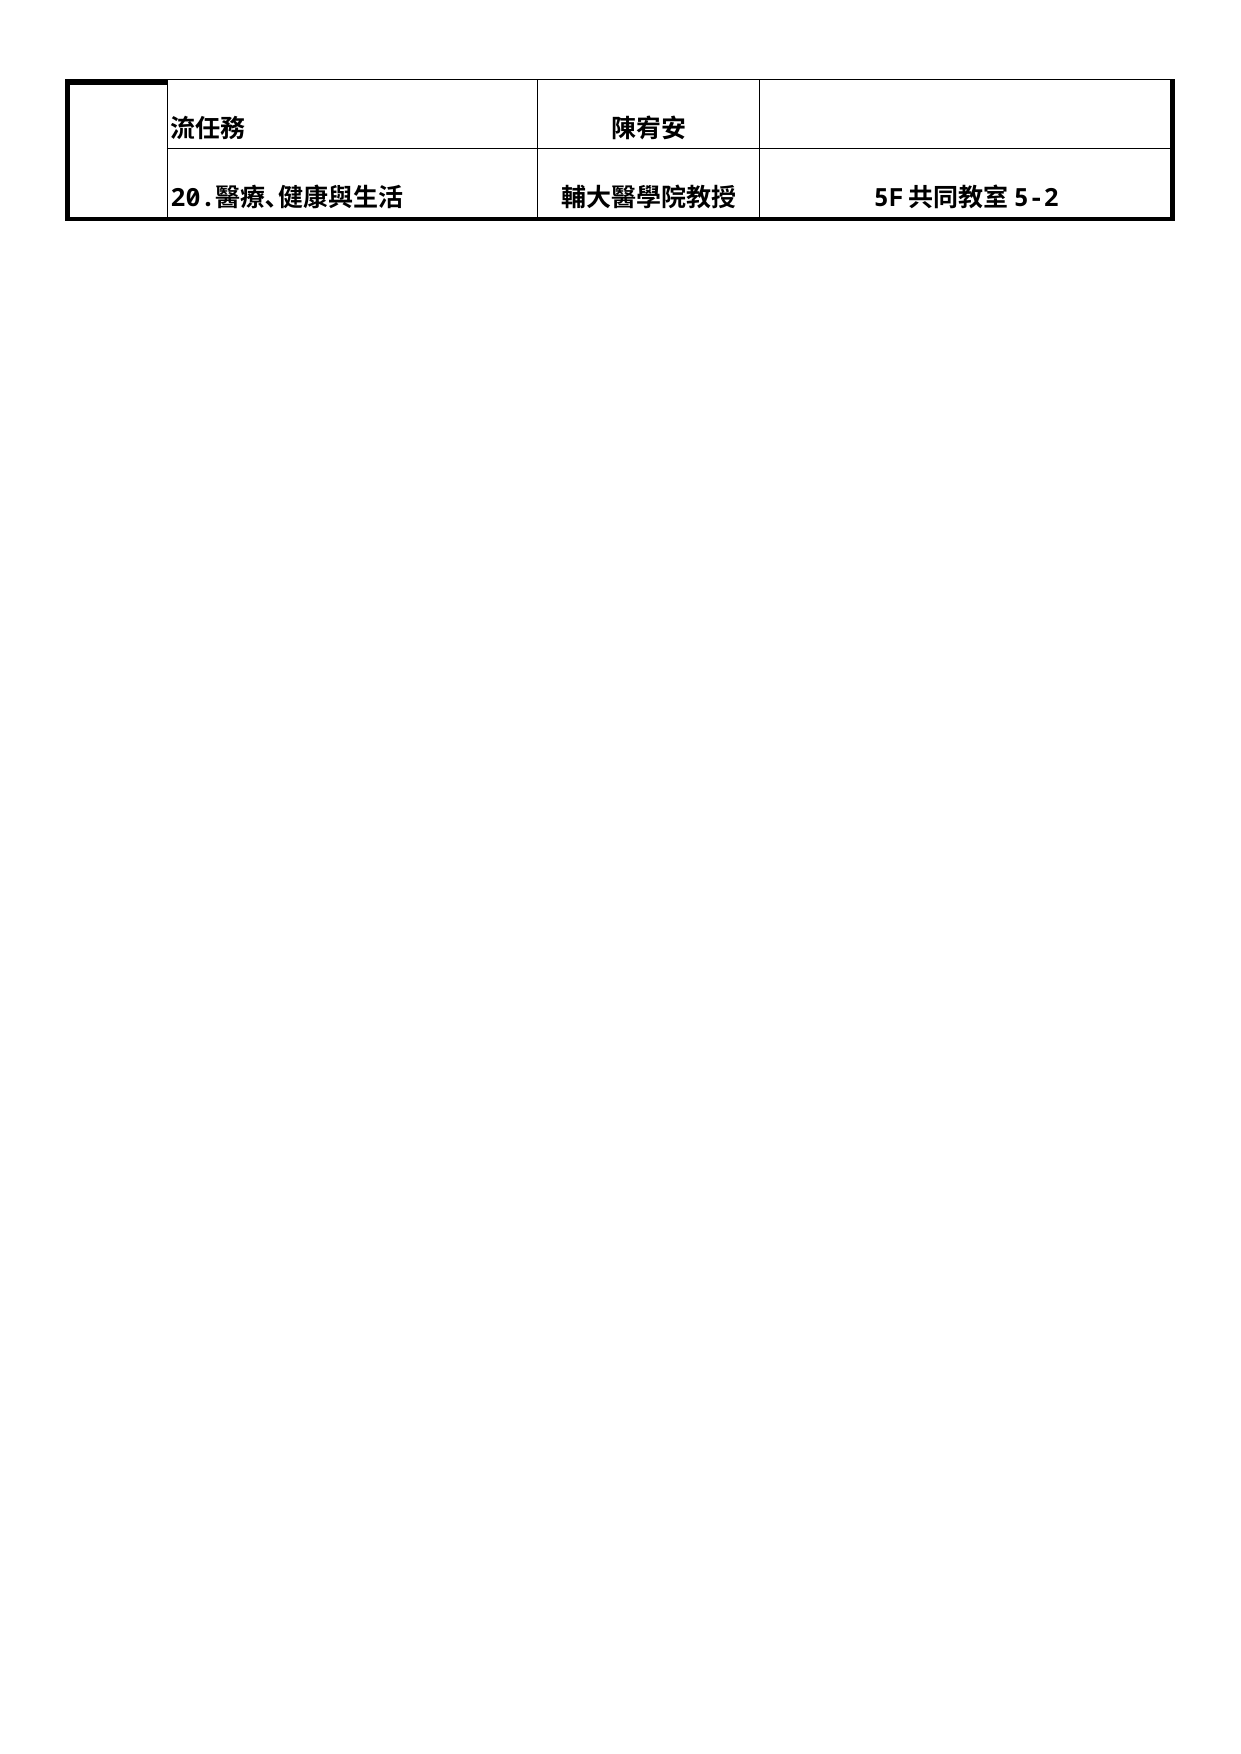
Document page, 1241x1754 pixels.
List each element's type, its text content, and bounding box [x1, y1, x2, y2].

table_cell 輔大醫學院教授 [538, 149, 759, 217]
table_cell 流任務 [168, 80, 537, 148]
table_cell 5F共同教室5-2 [760, 149, 1170, 217]
table_cell 20.醫療､健康與生活 [168, 149, 537, 217]
table_cell [70, 85, 167, 217]
table_cell 陳宥安 [538, 80, 759, 148]
table_cell [760, 80, 1170, 148]
